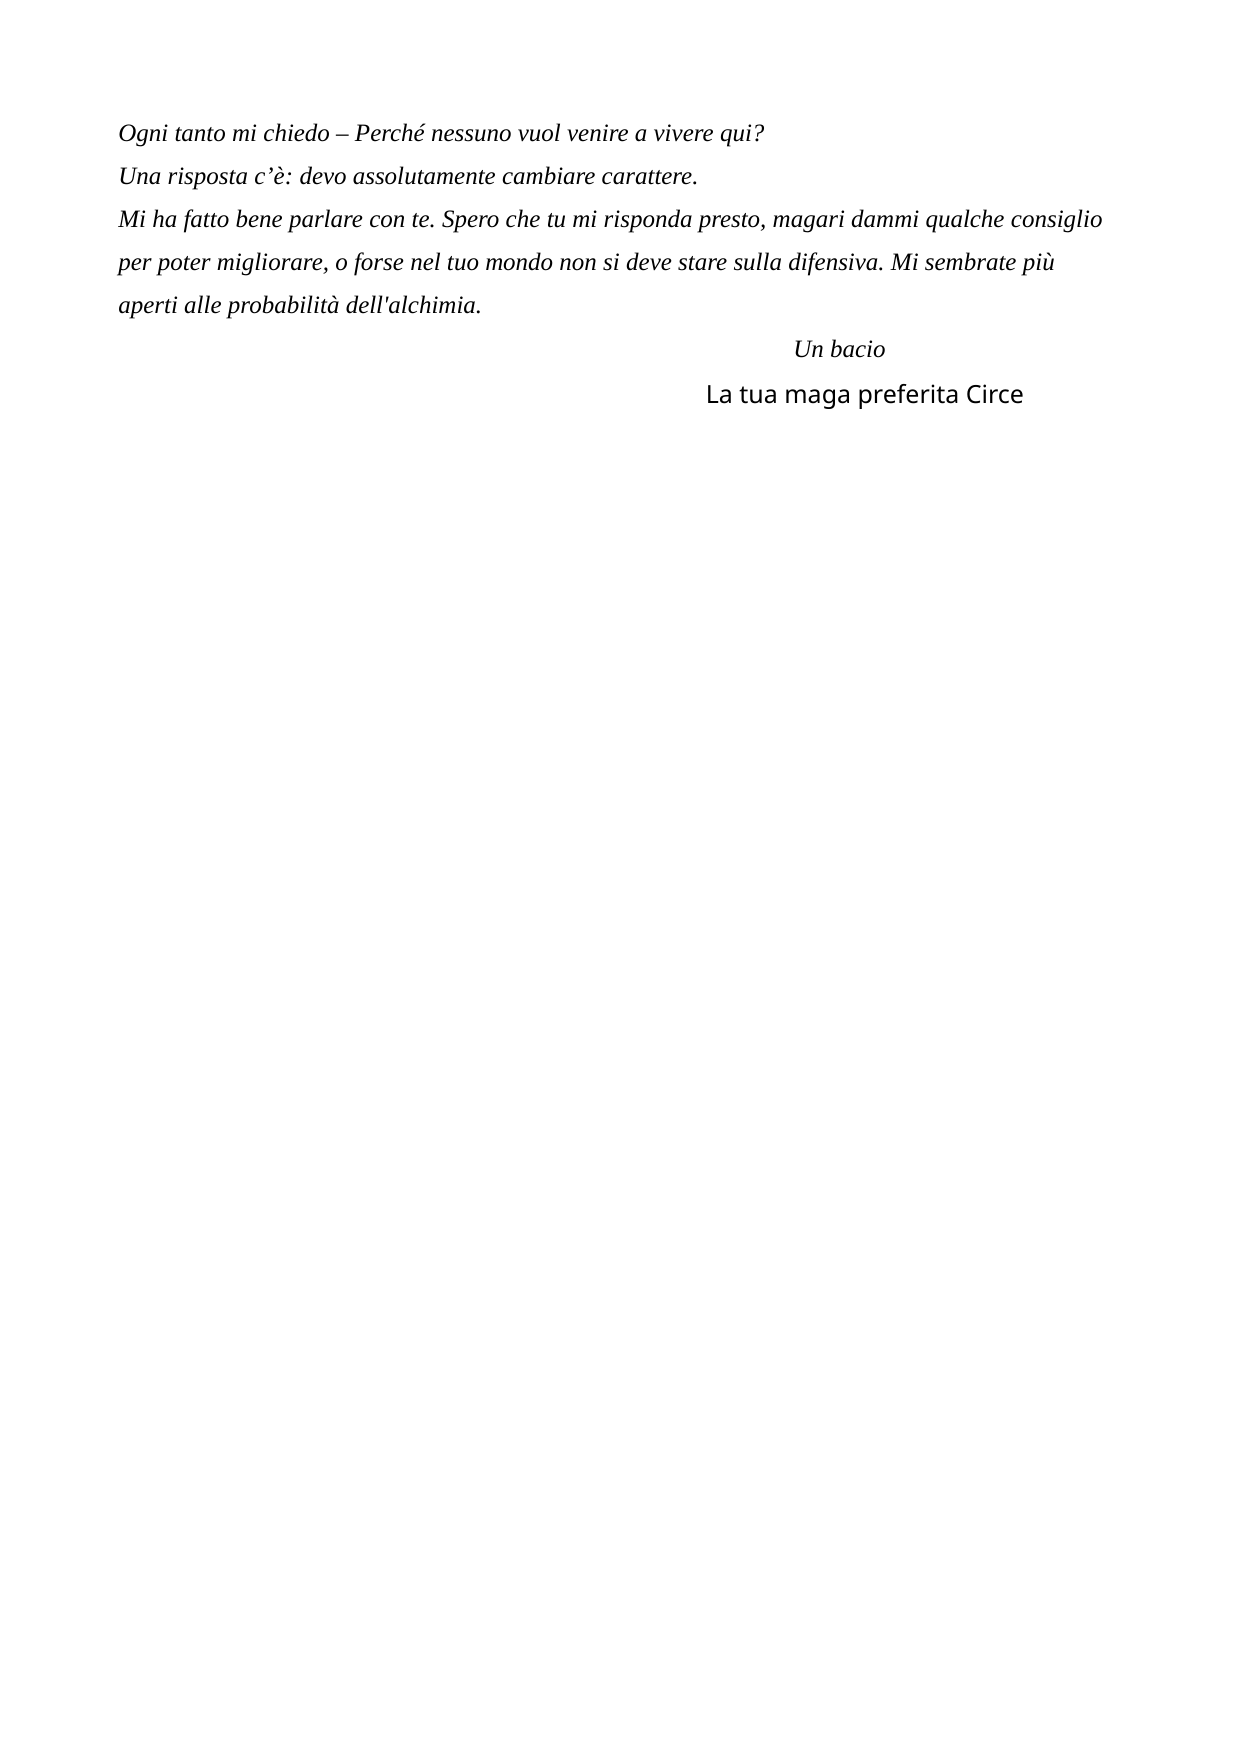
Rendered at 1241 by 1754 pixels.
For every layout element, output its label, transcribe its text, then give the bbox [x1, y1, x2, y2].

text Un bacio [118, 334, 1122, 362]
text La tua maga preferita Circe [118, 377, 1122, 411]
text Ogni tanto mi chiedo – Perché nessuno vuol venire a vivere qui? Una risposta c’è: devo assolutamente cambiare carattere. Mi ha fatto bene parlare con te. Spero che tu mi risponda presto, magari dammi qualche consiglio per poter migliorare, o forse nel tuo mondo non si deve stare sulla difensiva. Mi sembrate più aperti alle probabilità dell'alchimia. [118, 118, 1122, 319]
